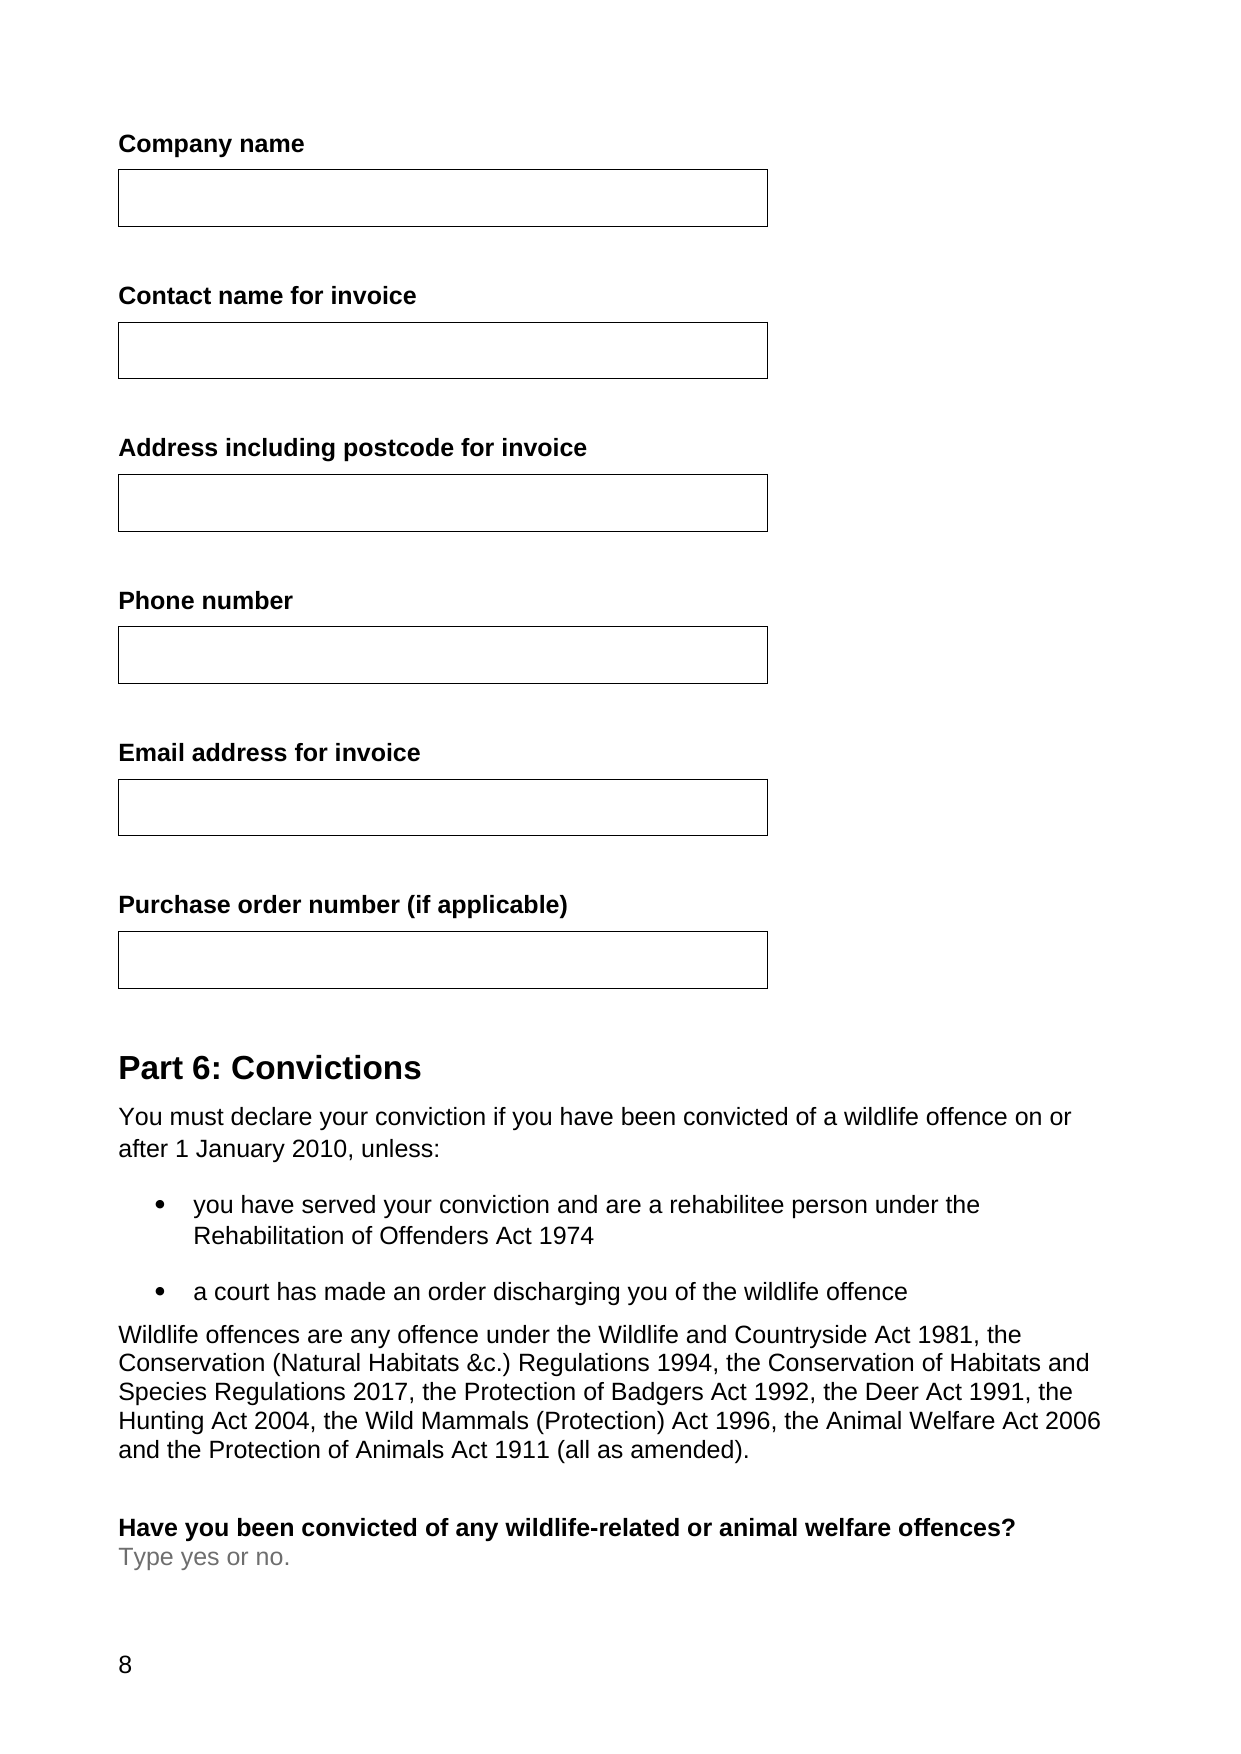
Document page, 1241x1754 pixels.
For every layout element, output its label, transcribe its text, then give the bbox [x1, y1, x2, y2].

subtitle Contact name for invoice [118, 281, 1122, 310]
subtitle Email address for invoice [118, 738, 1122, 767]
list You must declare your conviction if you have been convicted of a wildlife offence on or after 1 January 2010, unless: [118, 1101, 1122, 1163]
list a court has made an order discharging you of the wildlife offence [156, 1276, 1122, 1307]
subtitle Have you been convicted of any wildlife-related or animal welfare offences? [118, 1513, 1122, 1542]
subtitle Address including postcode for invoice [118, 433, 1122, 462]
subtitle Part 6: Convictions [118, 1042, 1122, 1088]
subtitle Purchase order number (if applicable) [118, 890, 1122, 919]
text Wildlife offences are any offence under the Wildlife and Countryside Act 1981, the Conservation (Natural Habitats &c.) Regulations 1994, the Conservation of Habitats and Species Regulations 2017, the Protection of Badgers Act 1992, the Deer Act 1991, the Hunting Act 2004, the Wild Mammals (Protection) Act 1996, the Animal Welfare Act 2006 and the Protection of Animals Act 1911 (all as amended). [118, 1319, 1122, 1463]
subtitle Phone number [118, 586, 1122, 614]
list you have served your conviction and are a rehabilitee person under the Rehabilitation of Offenders Act 1974 [156, 1188, 1122, 1251]
text Type yes or no. [118, 1542, 1122, 1571]
subtitle Company name [118, 129, 1122, 157]
